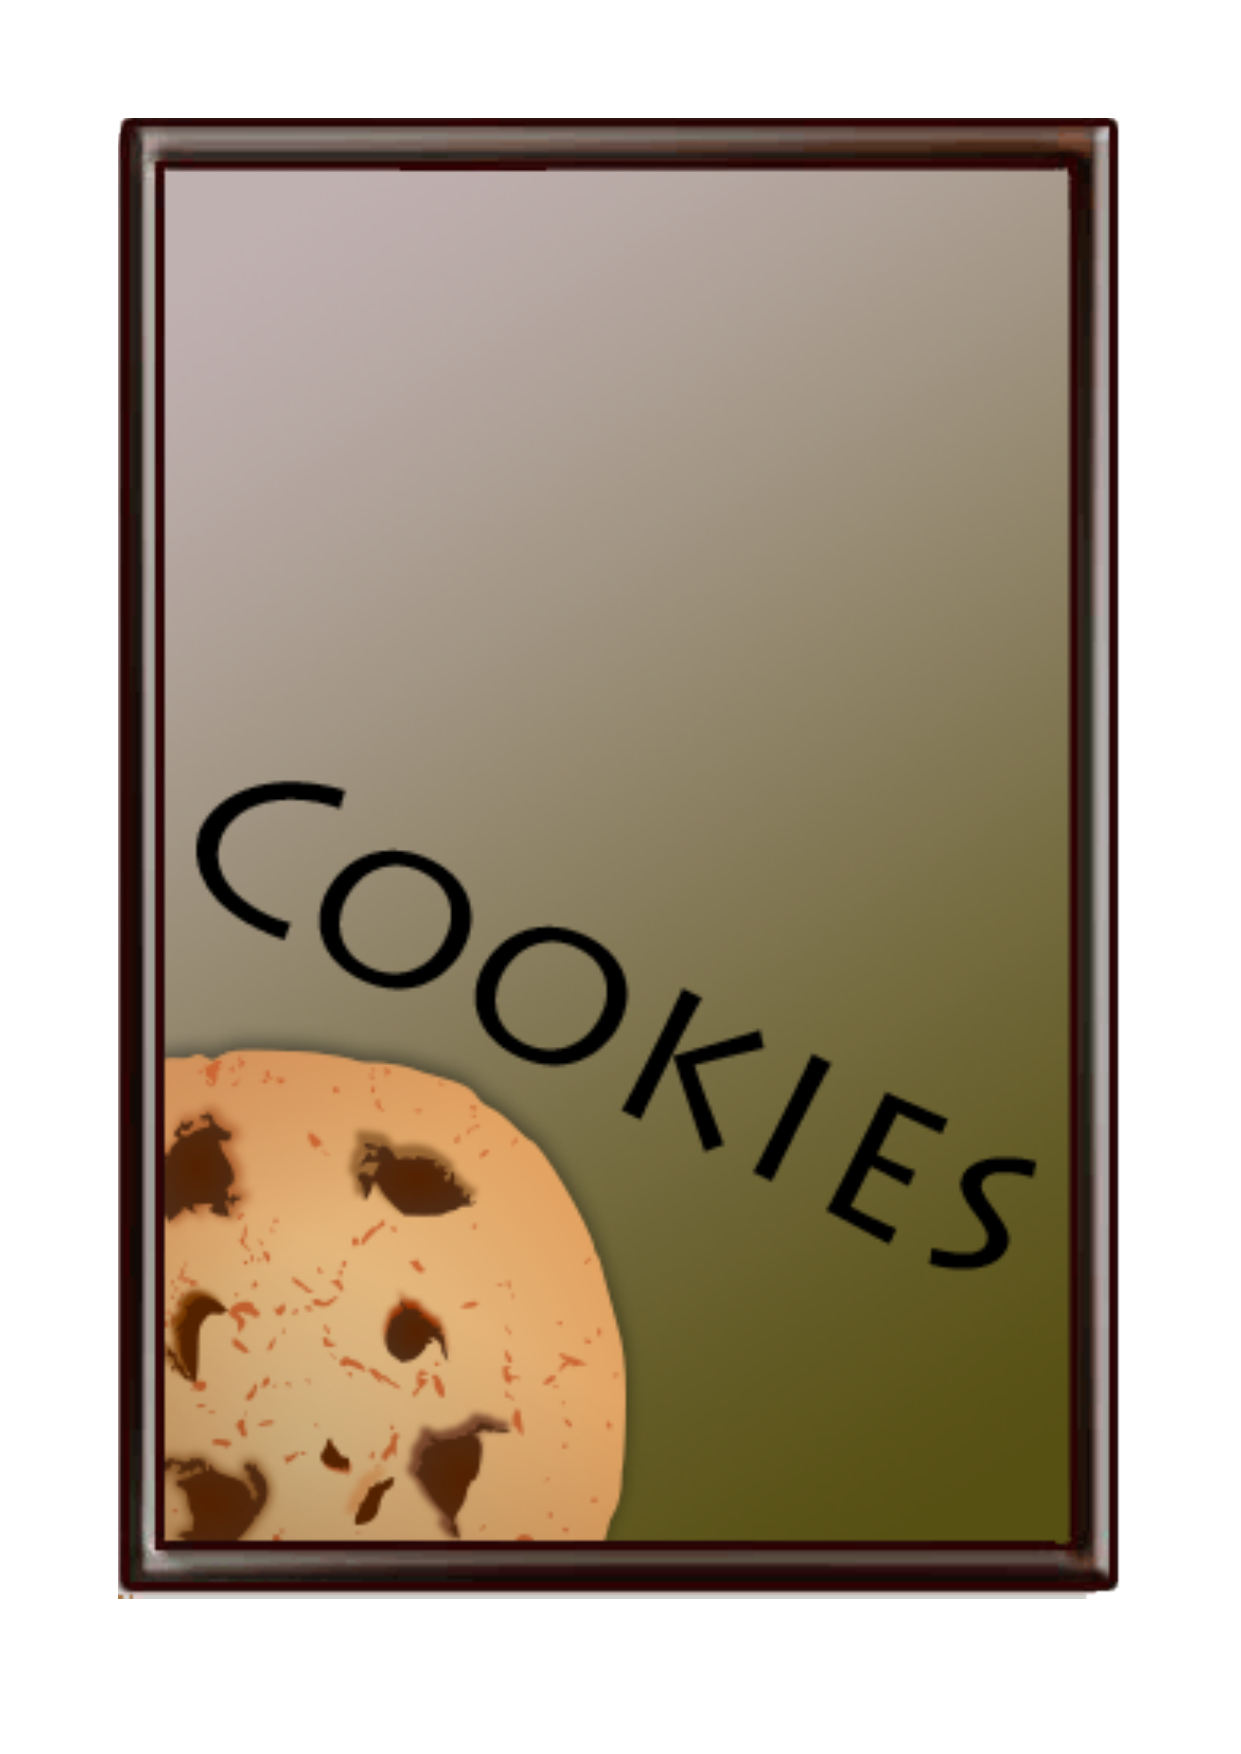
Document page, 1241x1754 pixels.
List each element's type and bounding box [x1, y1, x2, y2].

picture [118, 118, 1123, 1599]
